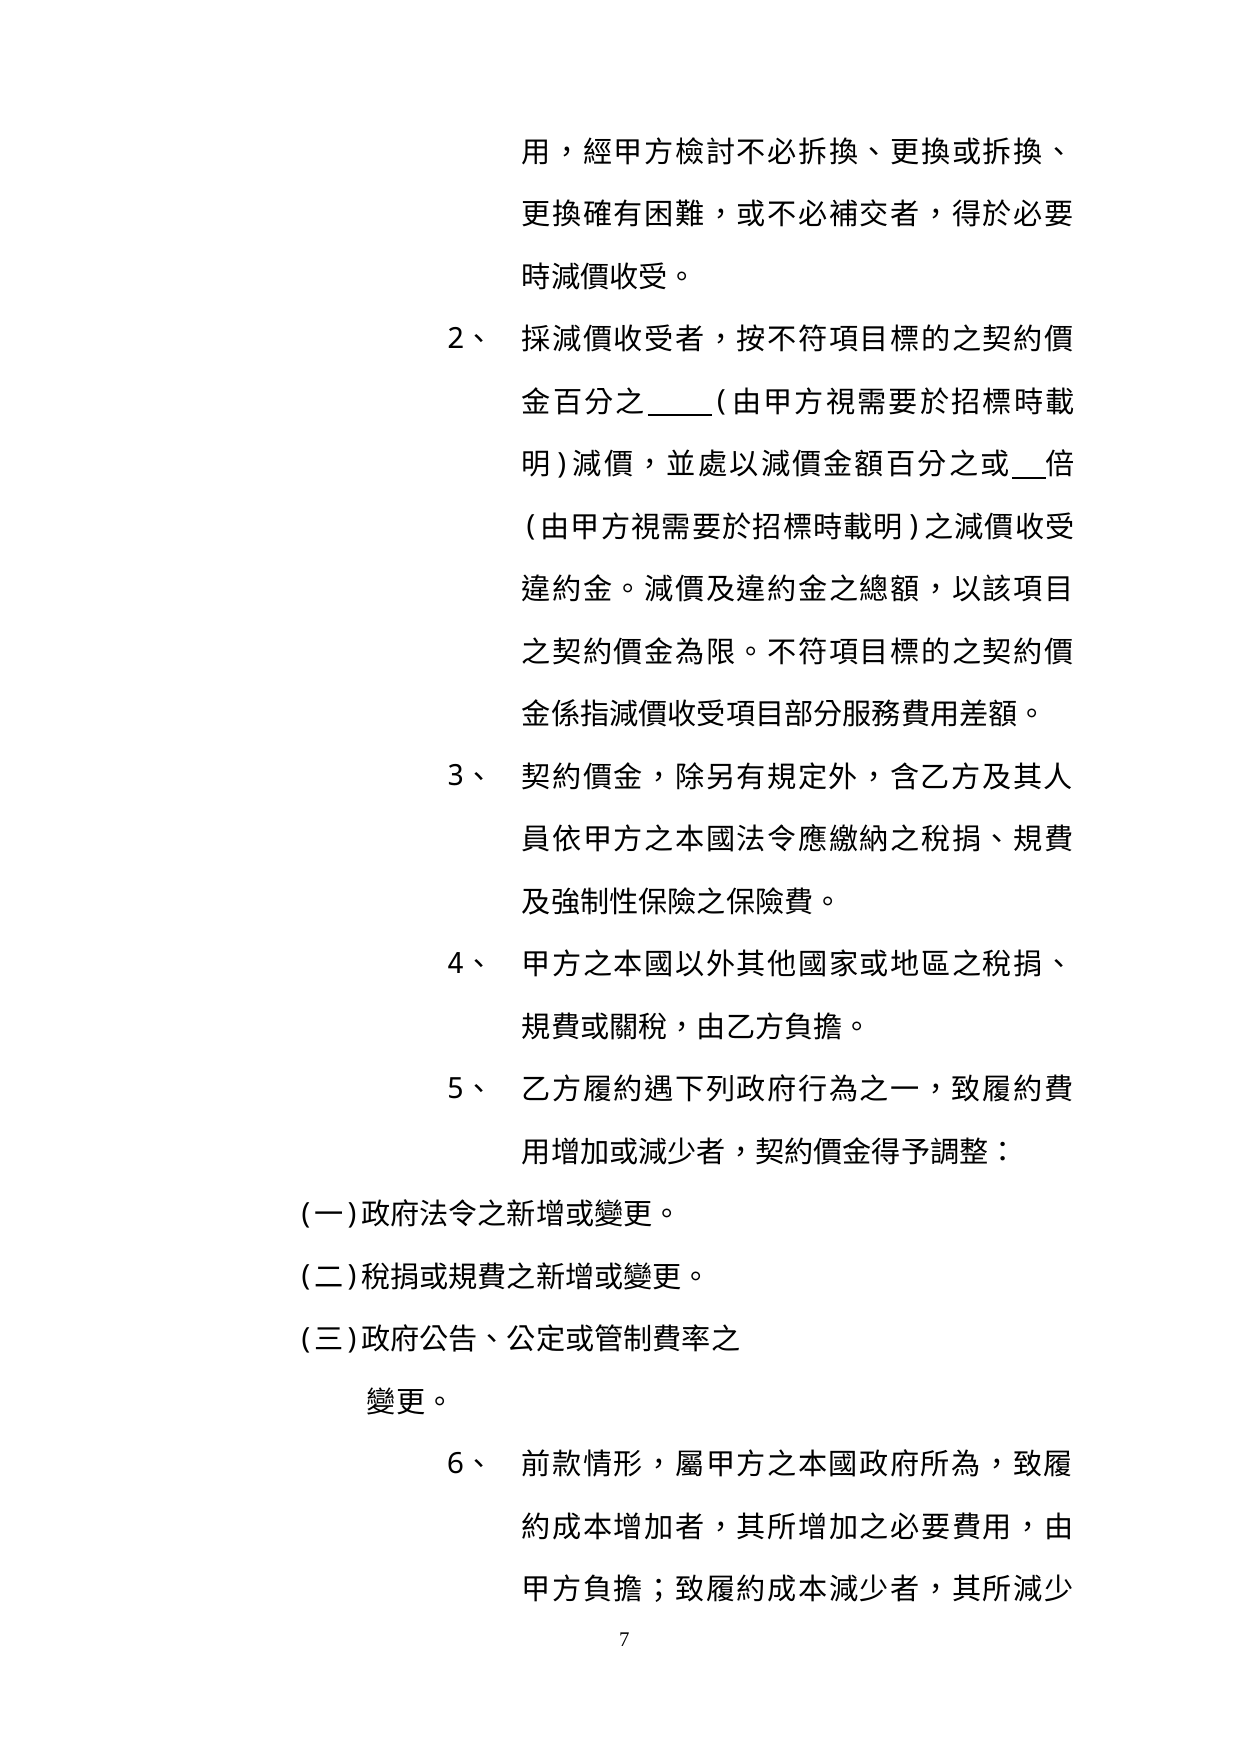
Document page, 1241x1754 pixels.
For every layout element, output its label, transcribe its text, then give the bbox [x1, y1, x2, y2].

text (三)政府公告、公定或管制費率之 [297, 1295, 1075, 1358]
text 變更。 [297, 1358, 1075, 1420]
list 前款情形，屬甲方之本國政府所為，致履約成本增加者，其所增加之必要費用，由甲方負擔；致履約成本減少者，其所減少 [447, 1420, 1075, 1608]
text (二)稅捐或規費之新增或變更。 [297, 1233, 1075, 1295]
list 採減價收受者，按不符項目標的之契約價金百分之 (由甲方視需要於招標時載明)減價，並處以減價金額百分之或 倍(由甲方視需要於招標時載明)之減價收受違約金。減價及違約金之總額，以該項目之契約價金為限。不符項目標的之契約價金係指減價收受項目部分服務費用差額。 [447, 295, 1075, 733]
list 甲方之本國以外其他國家或地區之稅捐、規費或關稅，由乙方負擔。 [447, 920, 1075, 1045]
list 乙方履約遇下列政府行為之一，致履約費用增加或減少者，契約價金得予調整： [447, 1045, 1075, 1170]
list 契約價金，除另有規定外，含乙方及其人員依甲方之本國法令應繳納之稅捐、規費及強制性保險之保險費。 [447, 733, 1075, 920]
text (一)政府法令之新增或變更。 [297, 1170, 1075, 1233]
list 用，經甲方檢討不必拆換、更換或拆換、更換確有困難，或不必補交者，得於必要時減價收受。 [447, 108, 1075, 295]
